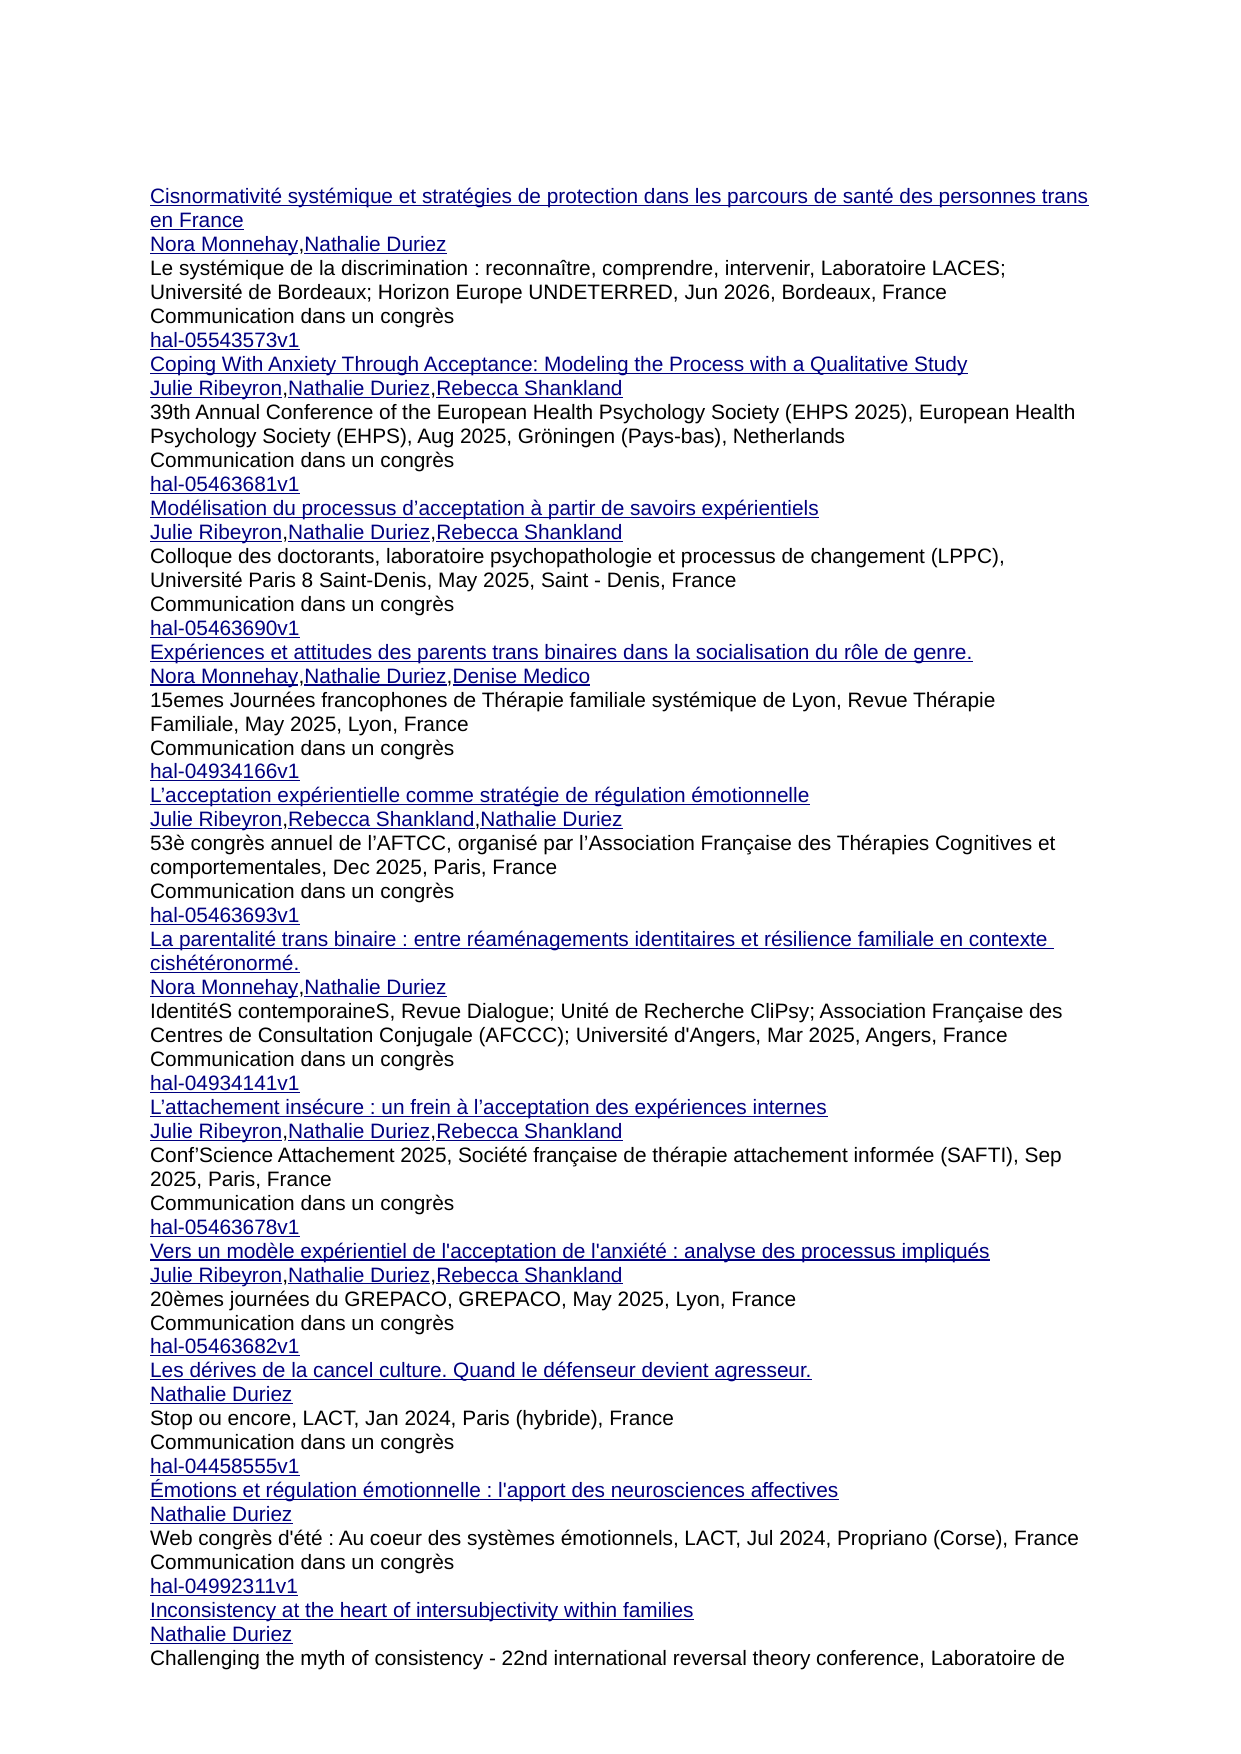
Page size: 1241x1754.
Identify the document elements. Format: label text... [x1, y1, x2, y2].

table_cell La parentalité trans binaire : entre réaménagements identitaires et résilience familiale en contexte cishétéronormé. Nora Monnehay,Nathalie Duriez IdentitéS contemporaineS, Revue Dialogue; Unité de Recherche CliPsy; Association Française des Centres de Consultation Conjugale (AFCCC); Université d'Angers, Mar 2025, Angers, France Communication dans un congrès hal-04934141v1 [150, 927, 1090, 1095]
table_cell Émotions et régulation émotionnelle : l'apport des neurosciences affectives Nathalie Duriez Web congrès d'été : Au coeur des systèmes émotionnels, LACT, Jul 2024, Propriano (Corse), France Communication dans un congrès hal-04992311v1 [150, 1478, 1090, 1598]
table_cell Inconsistency at the heart of intersubjectivity within families Nathalie Duriez Challenging the myth of consistency - 22nd international reversal theory conference, Laboratoire de [150, 1598, 1090, 1670]
table_cell Modélisation du processus d’acceptation à partir de savoirs expérientiels Julie Ribeyron,Nathalie Duriez,Rebecca Shankland Colloque des doctorants, laboratoire psychopathologie et processus de changement (LPPC), Université Paris 8 Saint-Denis, May 2025, Saint - Denis, France Communication dans un congrès hal-05463690v1 [150, 496, 1090, 639]
table_cell L’acceptation expérientielle comme stratégie de régulation émotionnelle Julie Ribeyron,Rebecca Shankland,Nathalie Duriez 53è congrès annuel de l’AFTCC, organisé par l’Association Française des Thérapies Cognitives et comportementales, Dec 2025, Paris, France Communication dans un congrès hal-05463693v1 [150, 783, 1090, 927]
table_header Cisnormativité systémique et stratégies de protection dans les parcours de santé des personnes trans en France Nora Monnehay,Nathalie Duriez Le systémique de la discrimination : reconnaître, comprendre, intervenir, Laboratoire LACES; Université de Bordeaux; Horizon Europe UNDETERRED, Jun 2026, Bordeaux, France Communication dans un congrès hal-05543573v1 [150, 184, 1090, 352]
table_cell L’attachement insécure : un frein à l’acceptation des expériences internes Julie Ribeyron,Nathalie Duriez,Rebecca Shankland Conf’Science Attachement 2025, Société française de thérapie attachement informée (SAFTI), Sep 2025, Paris, France Communication dans un congrès hal-05463678v1 [150, 1095, 1090, 1238]
table_cell Expériences et attitudes des parents trans binaires dans la socialisation du rôle de genre. Nora Monnehay,Nathalie Duriez,Denise Medico 15emes Journées francophones de Thérapie familiale systémique de Lyon, Revue Thérapie Familiale, May 2025, Lyon, France Communication dans un congrès hal-04934166v1 [150, 640, 1090, 783]
table_cell Vers un modèle expérientiel de l'acceptation de l'anxiété : analyse des processus impliqués Julie Ribeyron,Nathalie Duriez,Rebecca Shankland 20èmes journées du GREPACO, GREPACO, May 2025, Lyon, France Communication dans un congrès hal-05463682v1 [150, 1239, 1090, 1358]
table_cell Coping With Anxiety Through Acceptance: Modeling the Process with a Qualitative Study Julie Ribeyron,Nathalie Duriez,Rebecca Shankland 39th Annual Conference of the European Health Psychology Society (EHPS 2025), European Health Psychology Society (EHPS), Aug 2025, Gröningen (Pays-bas), Netherlands Communication dans un congrès hal-05463681v1 [150, 352, 1090, 496]
table_cell Les dérives de la cancel culture. Quand le défenseur devient agresseur. Nathalie Duriez Stop ou encore, LACT, Jan 2024, Paris (hybride), France Communication dans un congrès hal-04458555v1 [150, 1358, 1090, 1478]
